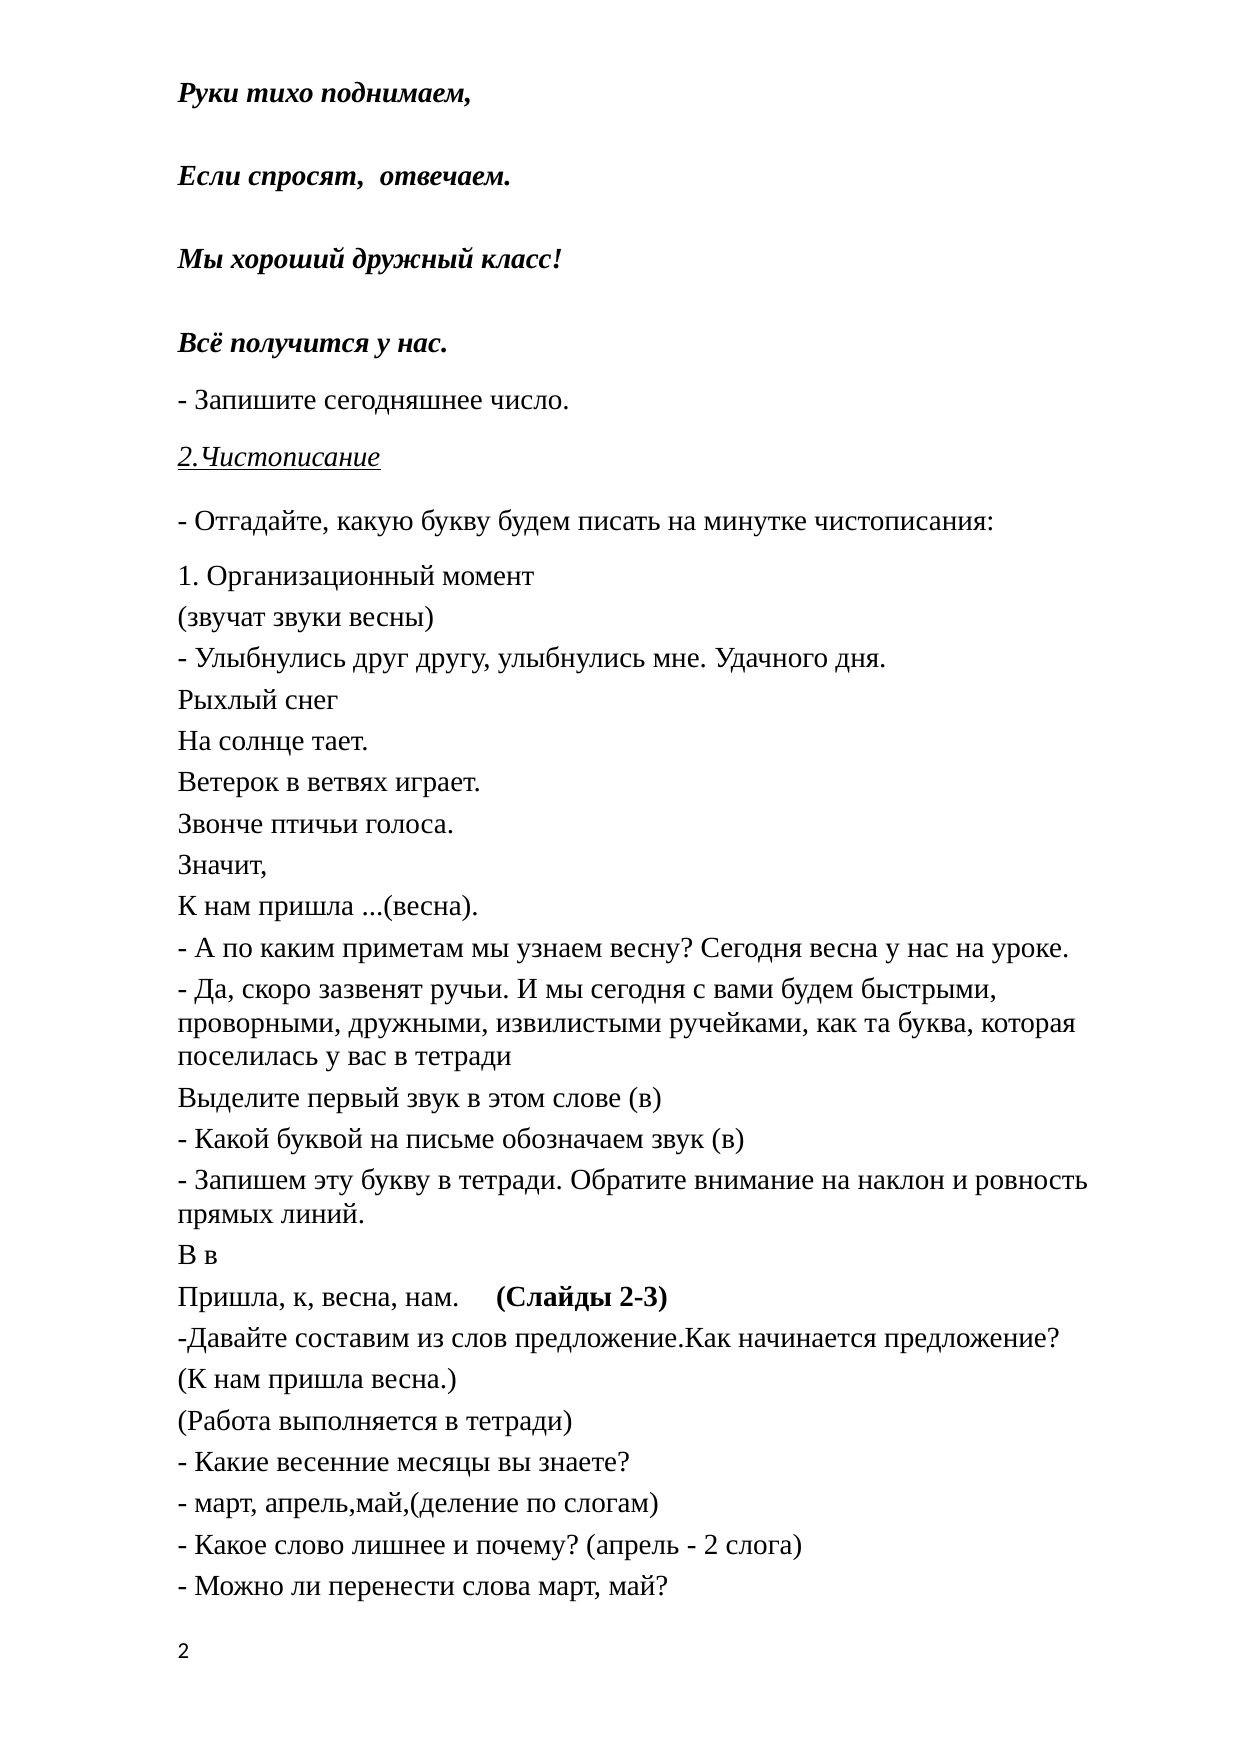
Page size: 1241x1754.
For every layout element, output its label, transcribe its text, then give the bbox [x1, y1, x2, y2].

text - Какое слово лишнее и почему? (апрель - 2 слога) [177, 1527, 1152, 1560]
text Всё получится у нас. [177, 325, 1152, 358]
text Звонче птичьи голоса. [177, 806, 1152, 839]
text - Отгадайте, какую букву будем писать на минутке чистописания: [177, 503, 1152, 537]
text (К нам пришла весна.) [177, 1361, 1152, 1395]
text Если спросят, отвечаем. [177, 158, 1152, 192]
text Руки тихо поднимаем, [177, 75, 1152, 108]
text К нам пришла ...(весна). [177, 888, 1152, 922]
text Значит, [177, 847, 1152, 881]
text Пришла, к, весна, нам. (Слайды 2-3) [177, 1279, 1152, 1312]
text - Какие весенние месяцы вы знаете? [177, 1444, 1152, 1478]
text - Запишите сегодняшнее число. [177, 382, 1152, 416]
text - март, апрель,май,(деление по слогам) [177, 1485, 1152, 1519]
text - Да, скоро зазвенят ручьи. И мы сегодня с вами будем быстрыми, проворными, дружными, извилистыми ручейками, как та буква, которая поселилась у вас в тетради [177, 971, 1152, 1072]
text - Улыбнулись друг другу, улыбнулись мне. Удачного дня. [177, 640, 1152, 674]
text (звучат звуки весны) [177, 599, 1152, 633]
text - Можно ли перенести слова март, май? [177, 1568, 1152, 1602]
text (Работа выполняется в тетради) [177, 1403, 1152, 1436]
text - Запишем эту букву в тетради. Обратите внимание на наклон и ровность прямых линий. [177, 1162, 1152, 1229]
text 2.Чистописание [177, 439, 1152, 473]
text Ветерок в ветвях играет. [177, 764, 1152, 798]
text На солнце тает. [177, 723, 1152, 757]
text - А по каким приметам мы узнаем весну? Сегодня весна у нас на уроке. [177, 930, 1152, 963]
text Мы хороший дружный класс! [177, 242, 1152, 275]
text Рыхлый снег [177, 682, 1152, 715]
text Выделите первый звук в этом слове (в) [177, 1080, 1152, 1113]
text - Какой буквой на письме обозначаем звук (в) [177, 1121, 1152, 1154]
text В в [177, 1237, 1152, 1271]
text 1. Организационный момент [177, 558, 1152, 591]
text -Давайте составим из слов предложение.Как начинается предложение? [177, 1320, 1152, 1353]
